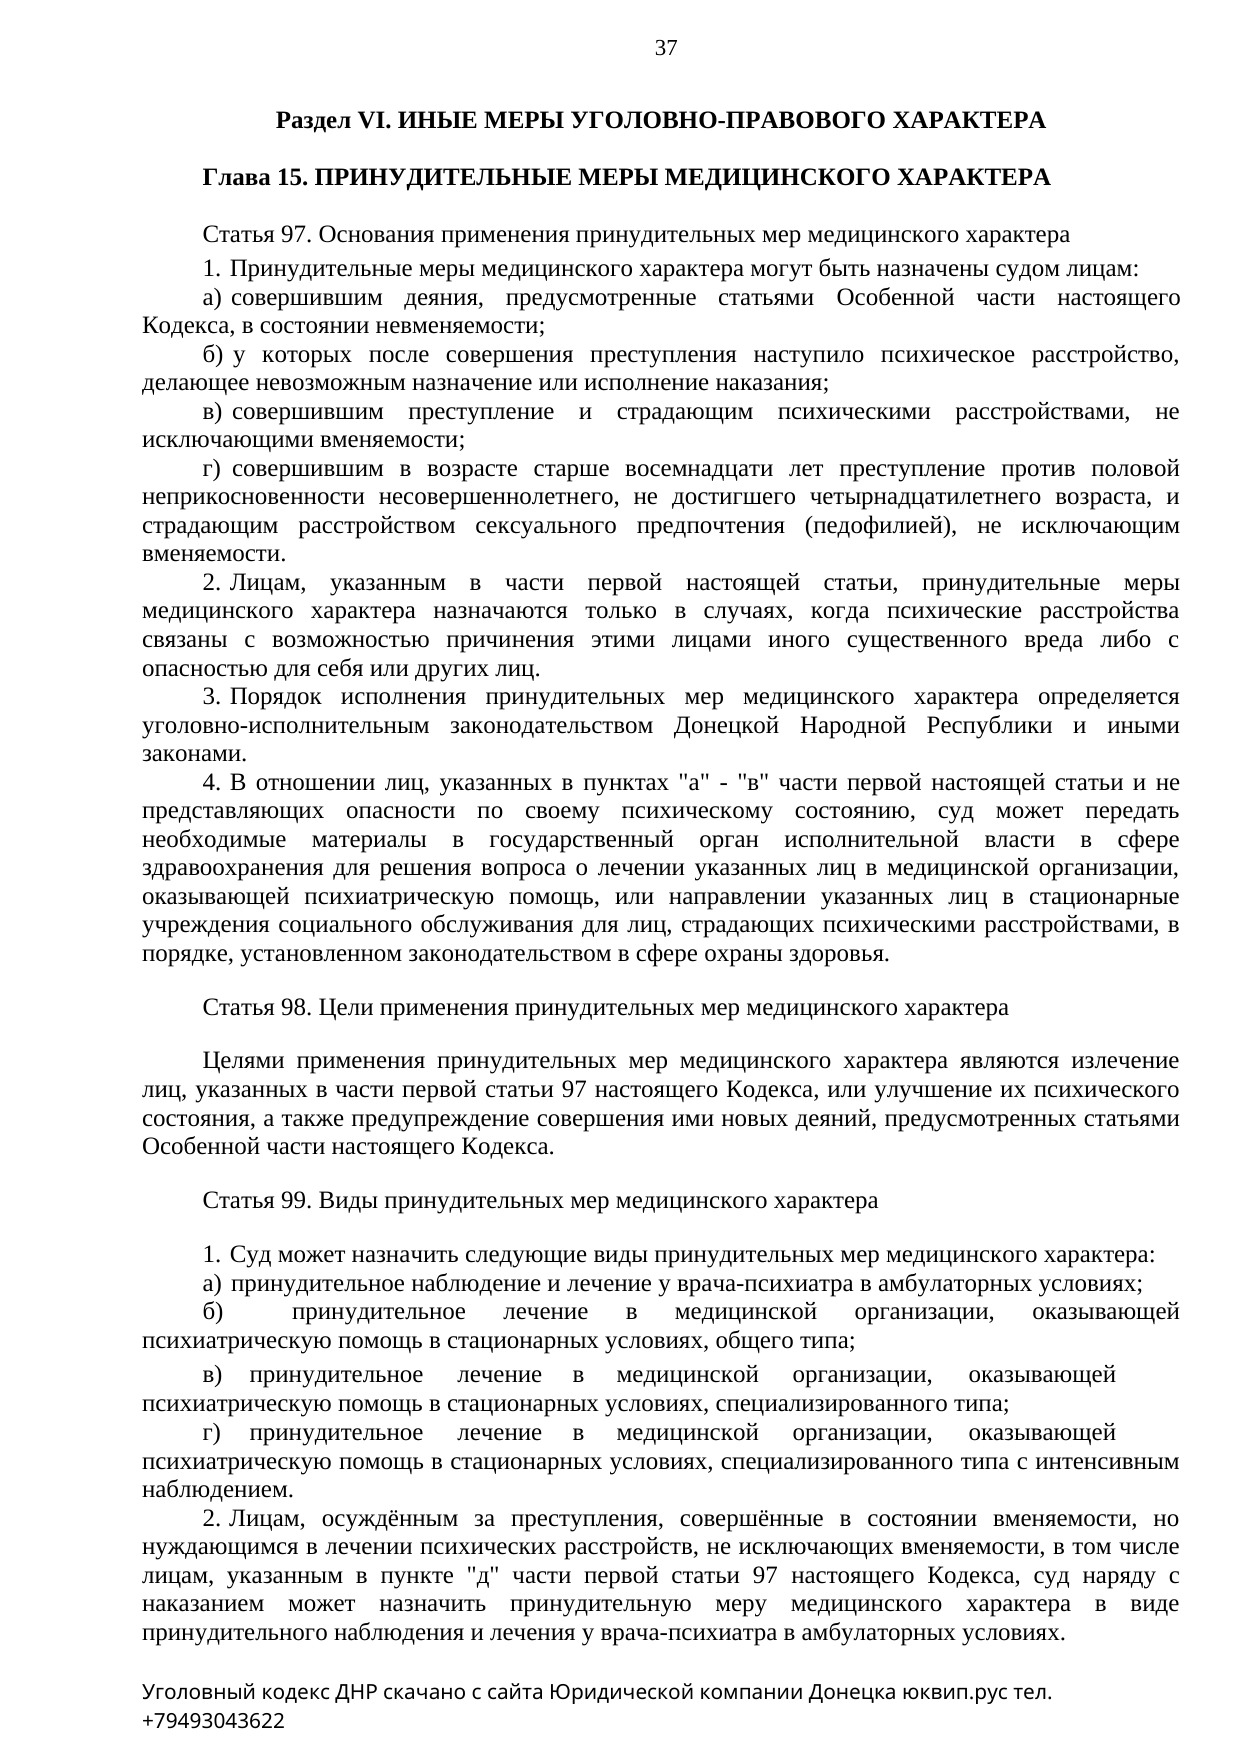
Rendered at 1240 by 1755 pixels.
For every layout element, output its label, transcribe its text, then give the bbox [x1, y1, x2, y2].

text Статья 99. Виды принудительных мер медицинского характера [142, 1188, 1181, 1213]
text б) принудительное лечение в медицинской организации, оказывающей психиатрическую помощь в стационарных условиях, общего типа; [142, 1297, 1181, 1354]
text психиатрическую помощь в стационарных условиях, специализированного типа с интенсивным наблюдением. [142, 1446, 1181, 1503]
text а) принудительное наблюдение и лечение у врача-психиатра в амбулаторных условиях; [142, 1268, 1181, 1297]
list В отношении лиц, указанных в пунктах "а" - "в" части первой настоящей статьи и не представляющих опасности по своему психическому состоянию, суд может передать необходимые материалы в государственный орган исполнительной власти в сфере здравоохранения для решения вопроса о лечении указанных лиц в медицинской организации, оказывающей психиатрическую помощь, или направлении указанных лиц в стационарные учреждения социального обслуживания для лиц, страдающих психическими расстройствами, в порядке, установленном законодательством в сфере охраны здоровья. [142, 767, 1181, 967]
text в) принудительное лечение в медицинской организации, оказывающей [142, 1360, 1181, 1389]
text г) совершившим в возрасте старше восемнадцати лет преступление против половой неприкосновенности несовершеннолетнего, не достигшего четырнадцатилетнего возраста, и страдающим расстройством сексуального предпочтения (педофилией), не исключающим вменяемости. [142, 453, 1181, 568]
text Глава 15. ПРИНУДИТЕЛЬНЫЕ МЕРЫ МЕДИЦИНСКОГО ХАРАКТЕРА [142, 140, 1181, 197]
text Раздел VI. ИНЫЕ МЕРЫ УГОЛОВНО-ПРАВОВОГО ХАРАКТЕРА [142, 83, 1181, 140]
list Лицам, осуждённым за преступления, совершённые в состоянии вменяемости, но нуждающимся в лечении психических расстройств, не исключающих вменяемости, в том числе лицам, указанным в пункте "д" части первой статьи 97 настоящего Кодекса, суд наряду с наказанием может назначить принудительную меру медицинского характера в виде принудительного наблюдения и лечения у врача-психиатра в амбулаторных условиях. [142, 1503, 1181, 1646]
text Статья 98. Цели применения принудительных мер медицинского характера [142, 995, 1181, 1020]
text в) совершившим преступление и страдающим психическими расстройствами, не исключающими вменяемости; [142, 396, 1181, 453]
text г) принудительное лечение в медицинской организации, оказывающей [142, 1418, 1181, 1446]
text б) у которых после совершения преступления наступило психическое расстройство, делающее невозможным назначение или исполнение наказания; [142, 339, 1181, 396]
list Порядок исполнения принудительных мер медицинского характера определяется уголовно-исполнительным законодательством Донецкой Народной Республики и иными законами. [142, 682, 1181, 767]
list Суд может назначить следующие виды принудительных мер медицинского характера: [142, 1240, 1181, 1268]
text а) совершившим деяния, предусмотренные статьями Особенной части настоящего Кодекса, в состоянии невменяемости; [142, 282, 1181, 339]
list Лицам, указанным в части первой настоящей статьи, принудительные меры медицинского характера назначаются только в случаях, когда психические расстройства связаны с возможностью причинения этими лицами иного существенного вреда либо с опасностью для себя или других лиц. [142, 568, 1181, 682]
text Целями применения принудительных мер медицинского характера являются излечение лиц, указанных в части первой статьи 97 настоящего Кодекса, или улучшение их психического состояния, а также предупреждение совершения ими новых деяний, предусмотренных статьями Особенной части настоящего Кодекса. [142, 1046, 1181, 1160]
list Принудительные меры медицинского характера могут быть назначены судом лицам: [142, 254, 1181, 282]
text психиатрическую помощь в стационарных условиях, специализированного типа; [142, 1389, 1181, 1418]
text Статья 97. Основания применения принудительных мер медицинского характера [142, 197, 1181, 254]
